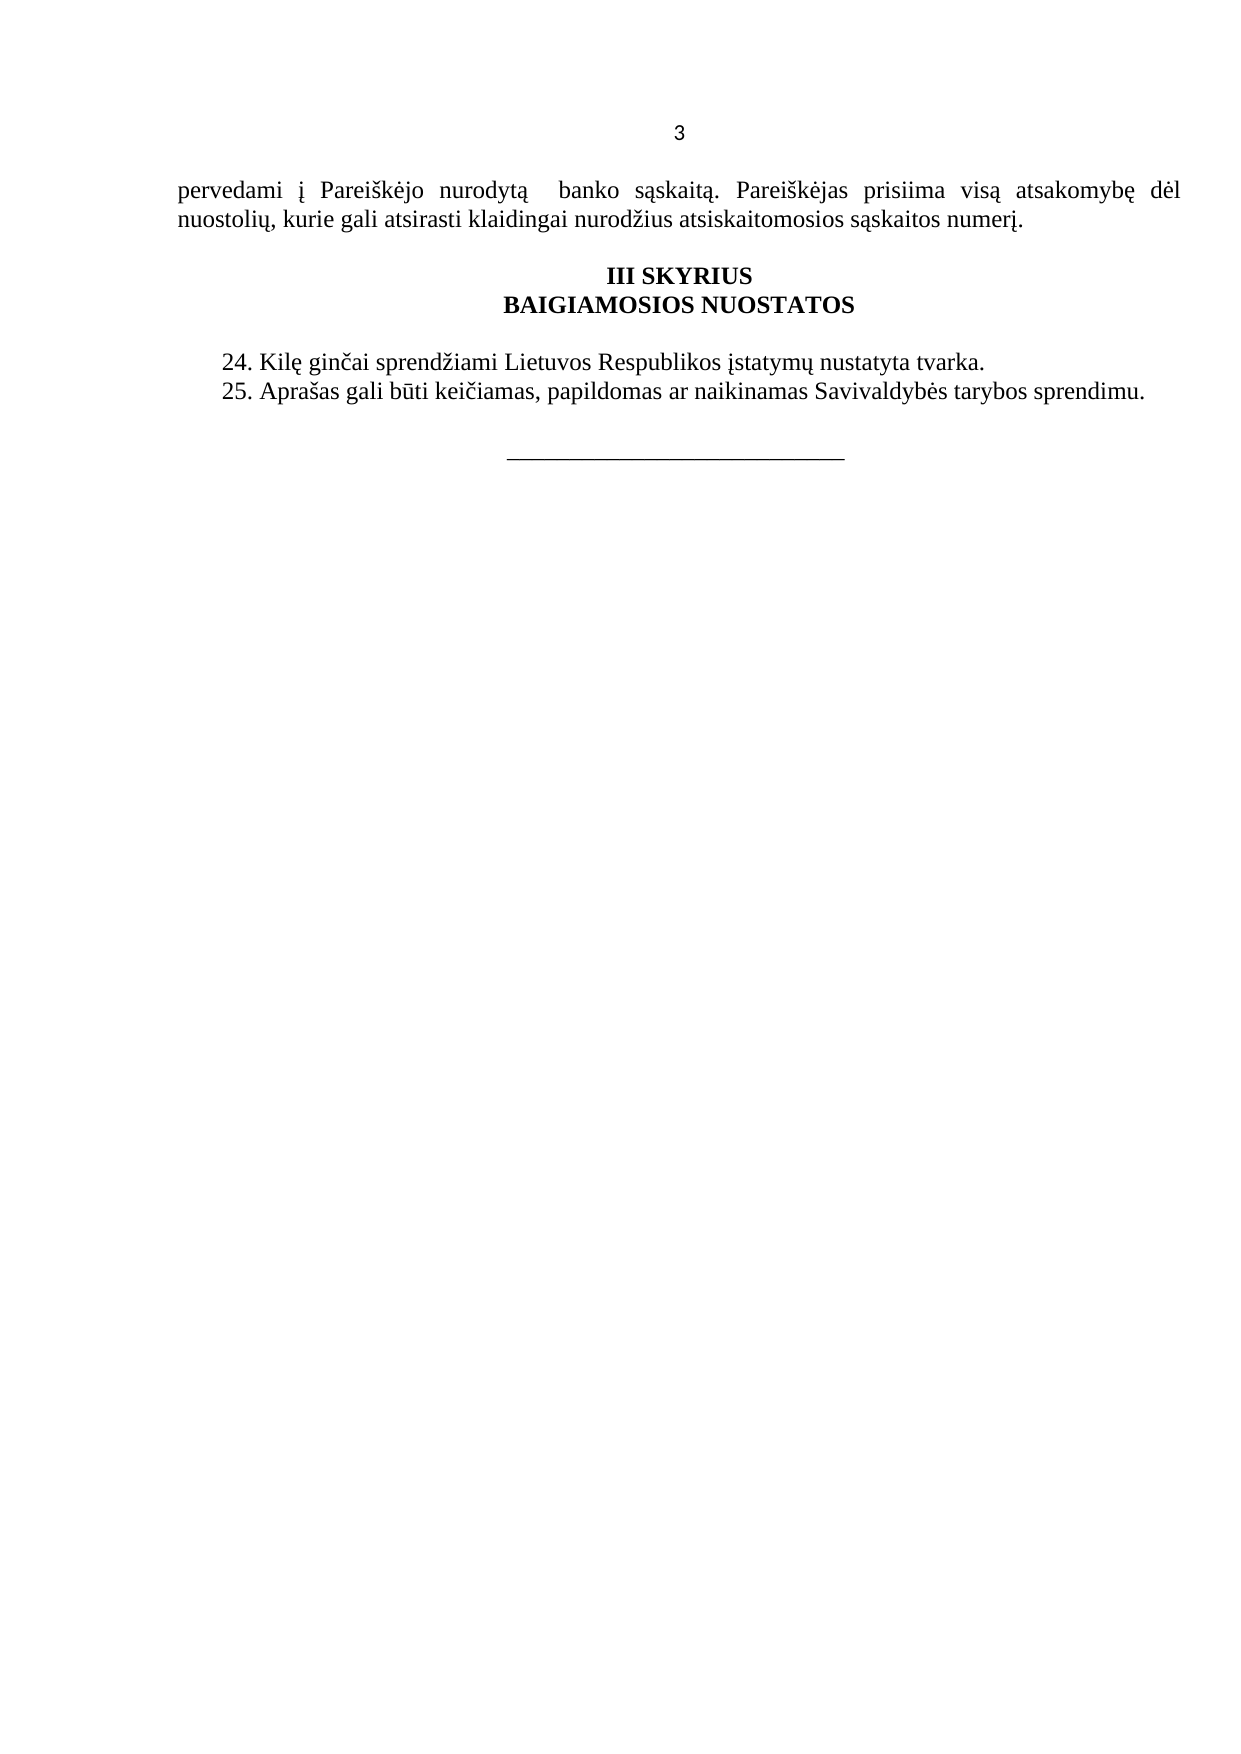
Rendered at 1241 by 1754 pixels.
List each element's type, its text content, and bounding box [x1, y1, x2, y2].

text 24. Kilę ginčai sprendžiami Lietuvos Respublikos įstatymų nustatyta tvarka. [222, 347, 1181, 376]
text 25. Aprašas gali būti keičiamas, papildomas ar naikinamas Savivaldybės tarybos sprendimu. [222, 376, 1181, 405]
text BAIGIAMOSIOS NUOSTATOS [177, 290, 1181, 319]
text pervedami į Pareiškėjo nurodytą banko sąskaitą. Pareiškėjas prisiima visą atsakomybę dėl nuostolių, kurie gali atsirasti klaidingai nurodžius atsiskaitomosios sąskaitos numerį. [177, 175, 1181, 232]
text III SKYRIUS [177, 261, 1181, 290]
text ___________________________ [177, 434, 1174, 462]
